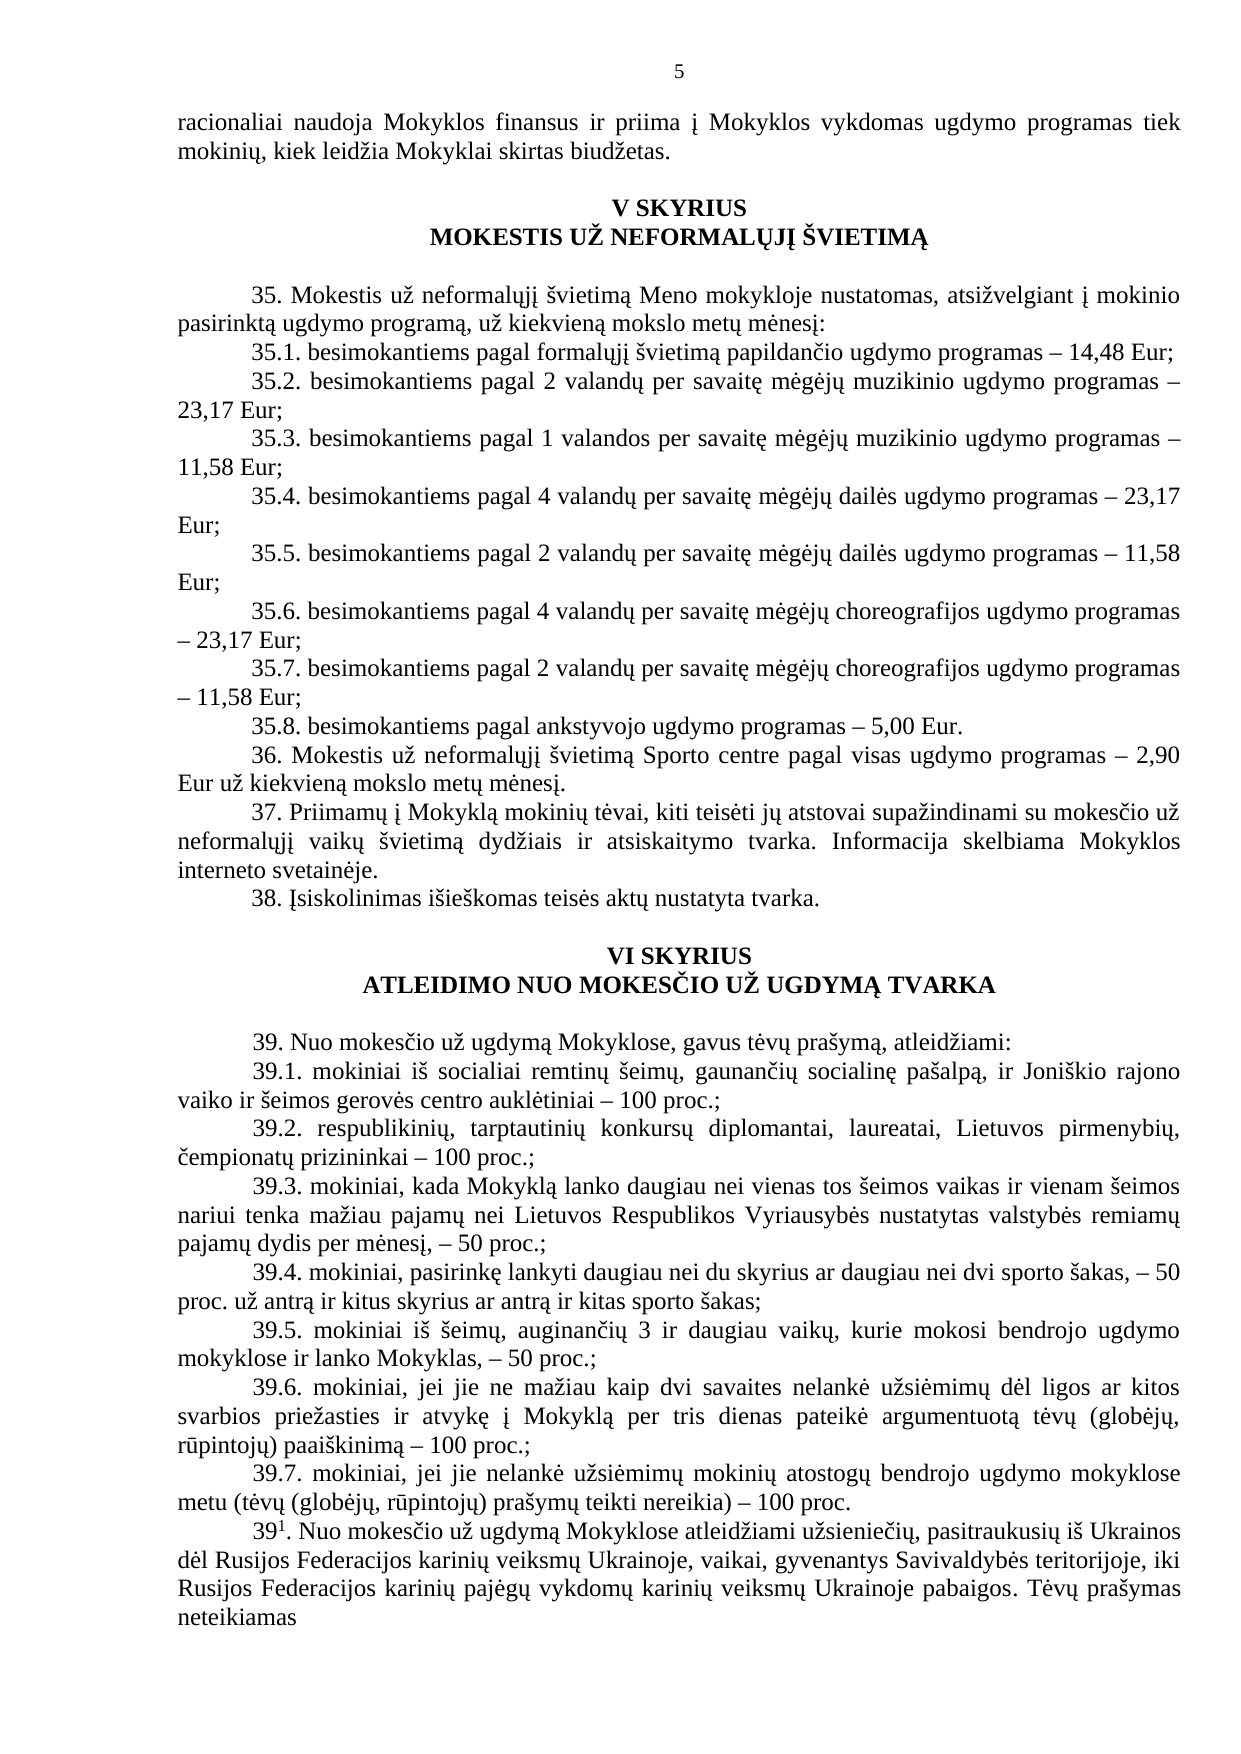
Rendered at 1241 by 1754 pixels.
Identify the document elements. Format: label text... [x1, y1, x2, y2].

text 37. Priimamų į Mokyklą mokinių tėvai, kiti teisėti jų atstovai supažindinami su mokesčio už neformalųjį vaikų švietimą dydžiais ir atsiskaitymo tvarka. Informacija skelbiama Mokyklos interneto svetainėje. [177, 797, 1181, 883]
text 35.1. besimokantiems pagal formalųjį švietimą papildančio ugdymo programas – 14,48 Eur; [177, 337, 1181, 366]
text 35.3. besimokantiems pagal 1 valandos per savaitę mėgėjų muzikinio ugdymo programas – 11,58 Eur; [177, 423, 1181, 481]
text 35.8. besimokantiems pagal ankstyvojo ugdymo programas – 5,00 Eur. [177, 711, 1181, 740]
text V SKYRIUS [177, 193, 1181, 222]
text 39.3. mokiniai, kada Mokyklą lanko daugiau nei vienas tos šeimos vaikas ir vienam šeimos nariui tenka mažiau pajamų nei Lietuvos Respublikos Vyriausybės nustatytas valstybės remiamų pajamų dydis per mėnesį, – 50 proc.; [177, 1171, 1181, 1257]
text 39.2. respublikinių, tarptautinių konkursų diplomantai, laureatai, Lietuvos pirmenybių, čempionatų prizininkai – 100 proc.; [177, 1113, 1181, 1171]
text MOKESTIS UŽ NEFORMALŲJĮ ŠVIETIMĄ [177, 222, 1181, 251]
text 39.7. mokiniai, jei jie nelankė užsiėmimų mokinių atostogų bendrojo ugdymo mokyklose metu (tėvų (globėjų, rūpintojų) prašymų teikti nereikia) – 100 proc. [177, 1458, 1181, 1516]
text 35.2. besimokantiems pagal 2 valandų per savaitę mėgėjų muzikinio ugdymo programas – 23,17 Eur; [177, 366, 1181, 423]
text 39.4. mokiniai, pasirinkę lankyti daugiau nei du skyrius ar daugiau nei dvi sporto šakas, – 50 proc. už antrą ir kitus skyrius ar antrą ir kitas sporto šakas; [177, 1257, 1181, 1315]
text racionaliai naudoja Mokyklos finansus ir priima į Mokyklos vykdomas ugdymo programas tiek mokinių, kiek leidžia Mokyklai skirtas biudžetas. [177, 107, 1181, 165]
text 39.5. mokiniai iš šeimų, auginančių 3 ir daugiau vaikų, kurie mokosi bendrojo ugdymo mokyklose ir lanko Mokyklas, – 50 proc.; [177, 1315, 1181, 1372]
text atleidimo nuo mokesčio už ugdymą tvarka [177, 970, 1181, 998]
text 39.1. mokiniai iš socialiai remtinų šeimų, gaunančių socialinę pašalpą, ir Joniškio rajono vaiko ir šeimos gerovės centro auklėtiniai – 100 proc.; [177, 1056, 1181, 1113]
text 39.6. mokiniai, jei jie ne mažiau kaip dvi savaites nelankė užsiėmimų dėl ligos ar kitos svarbios priežasties ir atvykę į Mokyklą per tris dienas pateikė argumentuotą tėvų (globėjų, rūpintojų) paaiškinimą – 100 proc.; [177, 1372, 1181, 1458]
text 38. Įsiskolinimas išieškomas teisės aktų nustatyta tvarka. [177, 883, 1181, 912]
text VI SKYRIUS [177, 941, 1181, 970]
text 35. Mokestis už neformalųjį švietimą Meno mokykloje nustatomas, atsižvelgiant į mokinio pasirinktą ugdymo programą, už kiekvieną mokslo metų mėnesį: [177, 280, 1181, 337]
text 39. Nuo mokesčio už ugdymą Mokyklose, gavus tėvų prašymą, atleidžiami: [177, 1027, 1181, 1056]
text 36. Mokestis už neformalųjį švietimą Sporto centre pagal visas ugdymo programas – 2,90 Eur už kiekvieną mokslo metų mėnesį. [177, 740, 1181, 797]
text 35.4. besimokantiems pagal 4 valandų per savaitę mėgėjų dailės ugdymo programas – 23,17 Eur; [177, 481, 1181, 538]
text 35.7. besimokantiems pagal 2 valandų per savaitę mėgėjų choreografijos ugdymo programas – 11,58 Eur; [177, 653, 1181, 711]
text 35.5. besimokantiems pagal 2 valandų per savaitę mėgėjų dailės ugdymo programas – 11,58 Eur; [177, 538, 1181, 596]
text 35.6. besimokantiems pagal 4 valandų per savaitę mėgėjų choreografijos ugdymo programas – 23,17 Eur; [177, 596, 1181, 653]
text 391. Nuo mokesčio už ugdymą Mokyklose atleidžiami užsieniečių, pasitraukusių iš Ukrainos dėl Rusijos Federacijos karinių veiksmų Ukrainoje, vaikai, gyvenantys Savivaldybės teritorijoje, iki Rusijos Federacijos karinių pajėgų vykdomų karinių veiksmų Ukrainoje pabaigos. Tėvų prašymas neteikiamas [177, 1516, 1181, 1631]
